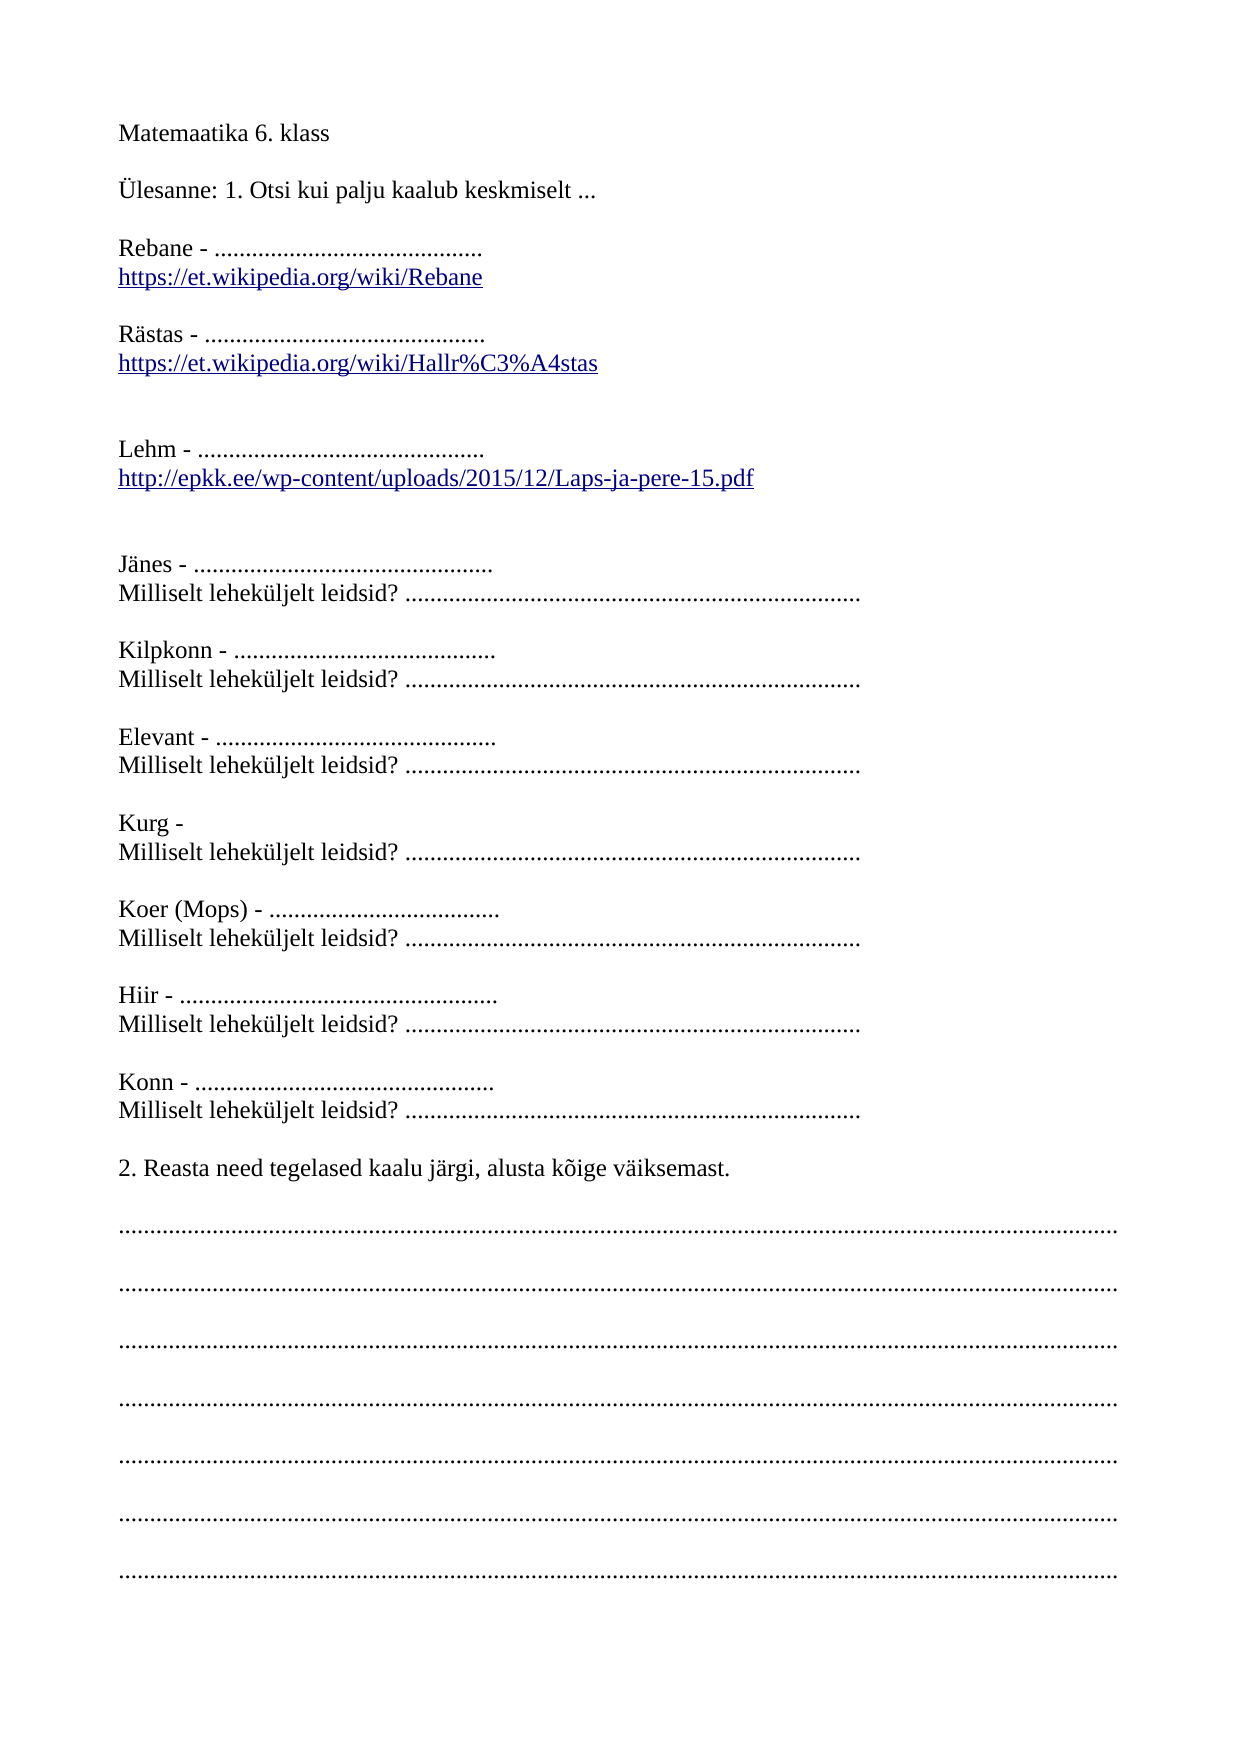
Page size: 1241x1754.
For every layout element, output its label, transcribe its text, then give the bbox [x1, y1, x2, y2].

text ................................................................................................................................................................ [118, 1268, 1122, 1297]
text ................................................................................................................................................................ [118, 1211, 1122, 1239]
text Jänes - ................................................ [118, 549, 1122, 578]
text https://et.wikipedia.org/wiki/Rebane [118, 262, 1122, 291]
text Lehm - .............................................. [118, 434, 1122, 463]
text Hiir - ................................................... [118, 981, 1122, 1009]
text ................................................................................................................................................................ [118, 1326, 1122, 1354]
text Kurg - [118, 808, 1122, 837]
text Rästas - ............................................. [118, 319, 1122, 348]
text Milliselt leheküljelt leidsid? ......................................................................... [118, 751, 1122, 779]
text Ülesanne: 1. Otsi kui palju kaalub keskmiselt ... [118, 176, 1122, 204]
text 2. Reasta need tegelased kaalu järgi, alusta kõige väiksemast. [118, 1153, 1122, 1182]
text Milliselt leheküljelt leidsid? ......................................................................... [118, 837, 1122, 866]
text https://et.wikipedia.org/wiki/Hallr%C3%A4stas [118, 348, 1122, 377]
text ................................................................................................................................................................ [118, 1441, 1122, 1469]
text Milliselt leheküljelt leidsid? ......................................................................... [118, 1009, 1122, 1038]
text Milliselt leheküljelt leidsid? ......................................................................... [118, 578, 1122, 607]
text Milliselt leheküljelt leidsid? ......................................................................... [118, 923, 1122, 952]
text ................................................................................................................................................................ [118, 1498, 1122, 1527]
text Koer (Mops) - ..................................... [118, 894, 1122, 923]
text Kilpkonn - .......................................... [118, 636, 1122, 664]
text ................................................................................................................................................................ [118, 1383, 1122, 1412]
text Rebane - ........................................... [118, 233, 1122, 262]
text Matemaatika 6. klass [118, 118, 1122, 147]
text http://epkk.ee/wp-content/uploads/2015/12/Laps-ja-pere-15.pdf [118, 463, 1122, 492]
text Elevant - ............................................. [118, 722, 1122, 751]
text Milliselt leheküljelt leidsid? ......................................................................... [118, 1096, 1122, 1124]
text Milliselt leheküljelt leidsid? ......................................................................... [118, 664, 1122, 693]
text Konn - ................................................ [118, 1067, 1122, 1096]
text ................................................................................................................................................................ [118, 1556, 1122, 1584]
